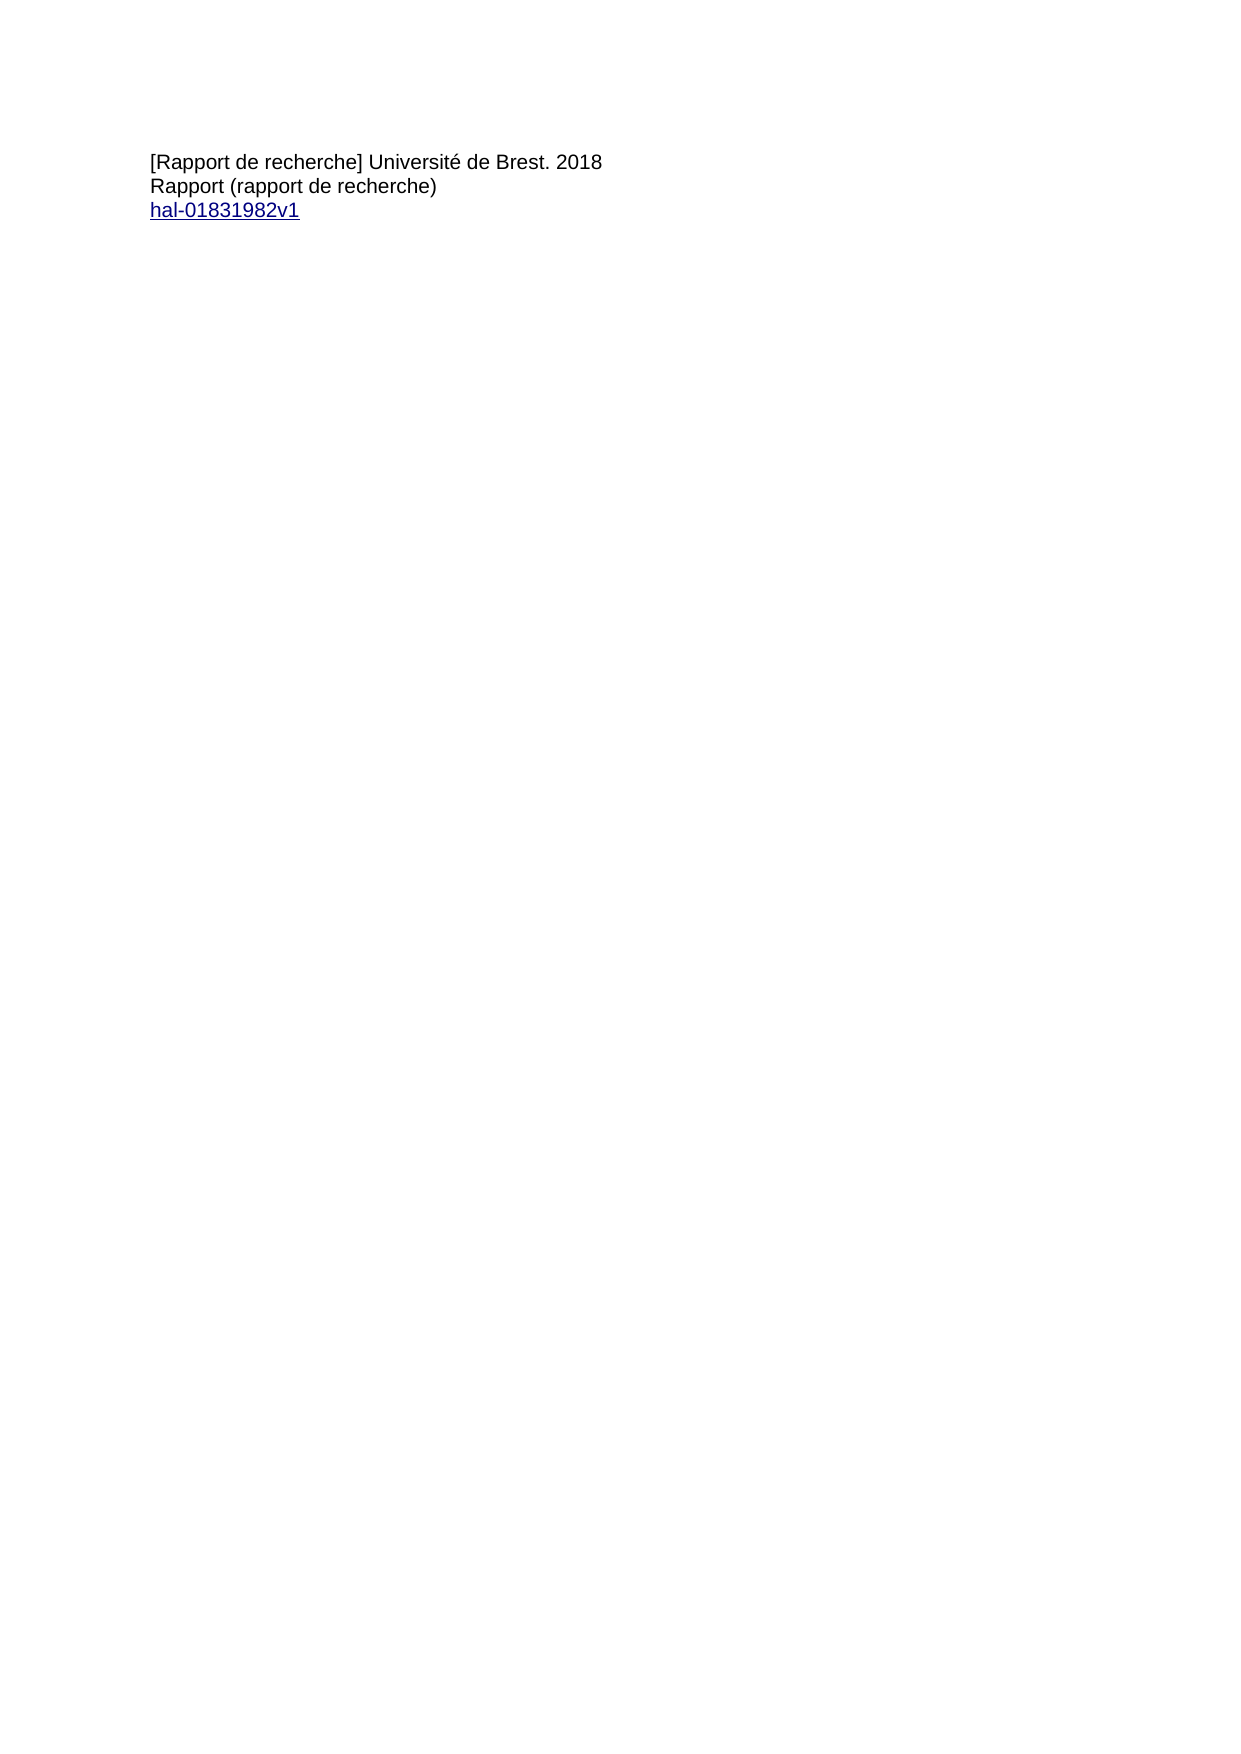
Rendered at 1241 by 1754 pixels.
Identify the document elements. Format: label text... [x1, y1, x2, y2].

table_header [Rapport de recherche] Université de Brest. 2018 Rapport (rapport de recherche) hal-01831982v1 [150, 150, 1090, 222]
